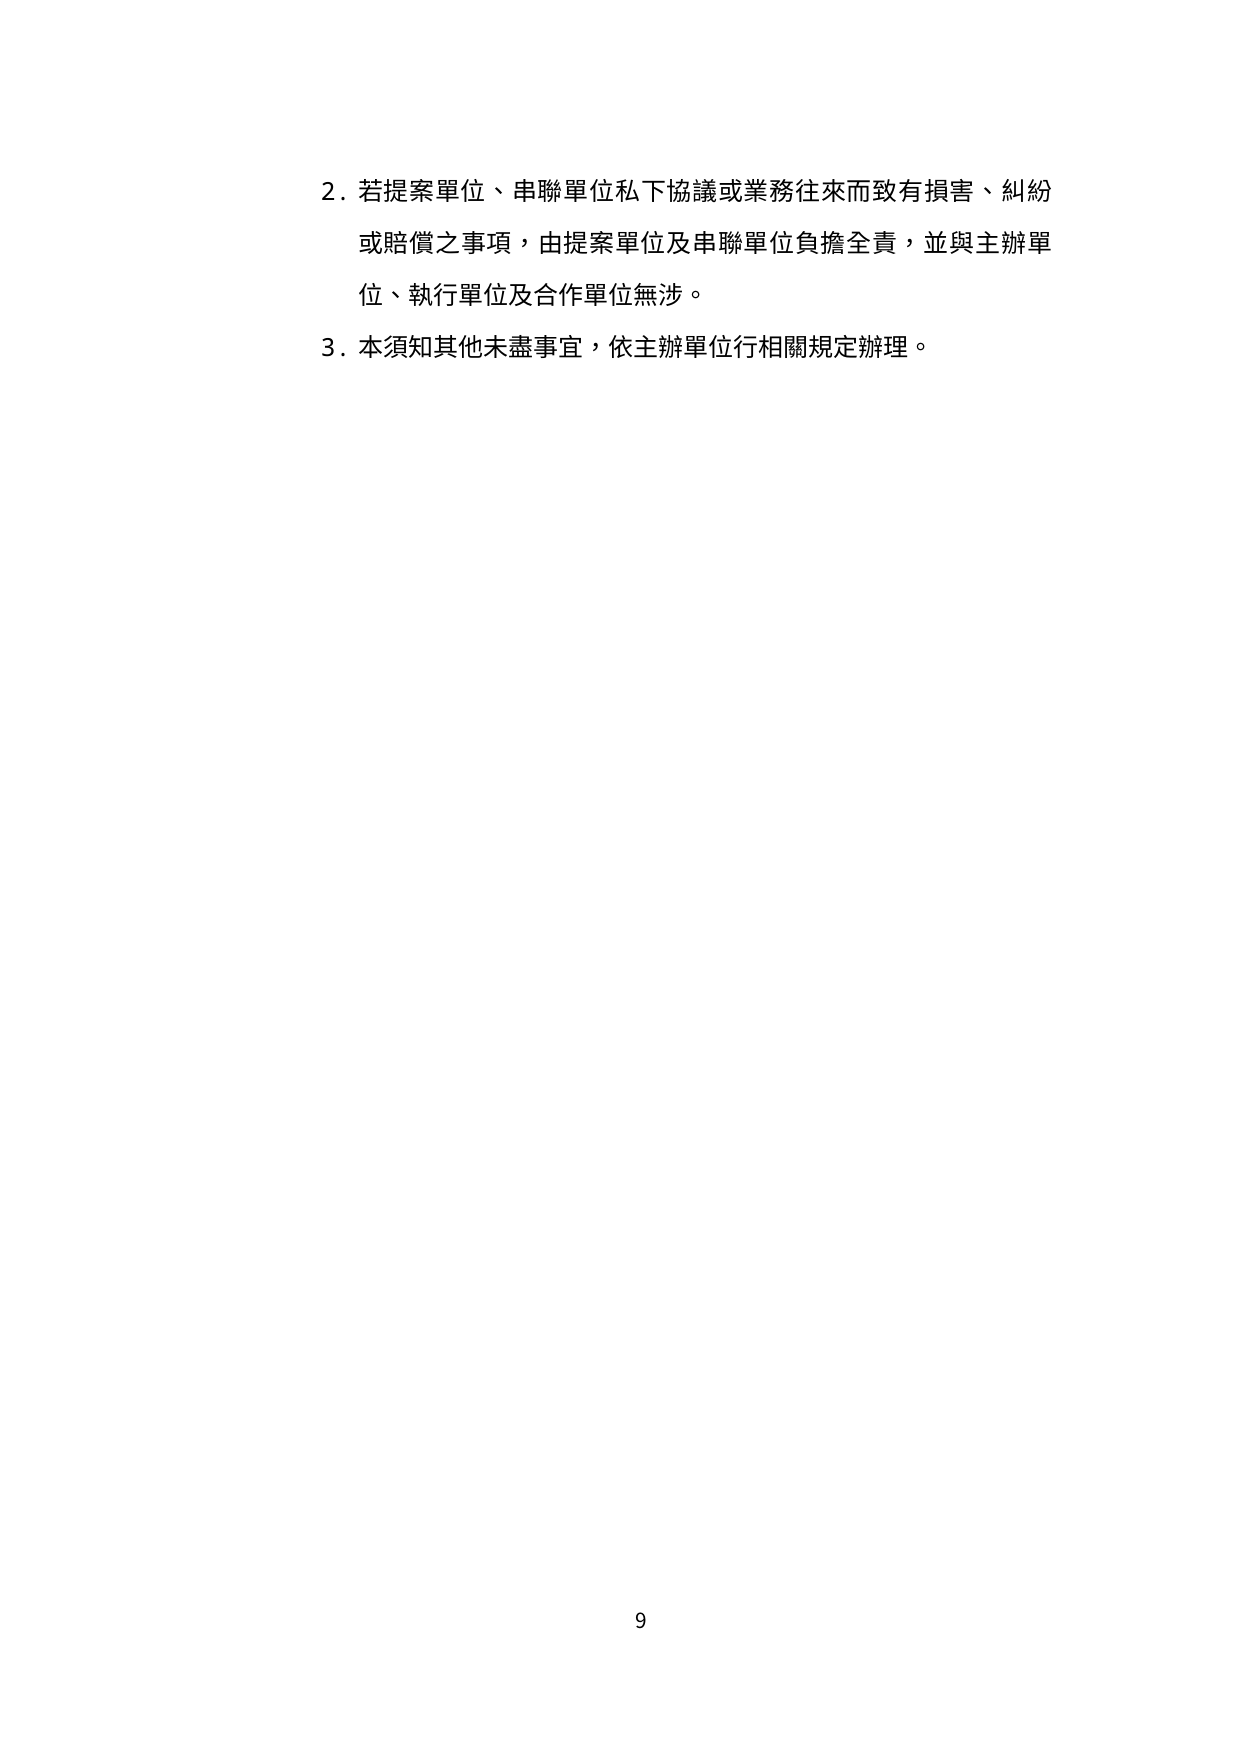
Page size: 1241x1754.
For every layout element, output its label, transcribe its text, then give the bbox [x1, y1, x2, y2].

list 若提案單位、串聯單位私下協議或業務往來而致有損害、糾紛或賠償之事項，由提案單位及串聯單位負擔全責，並與主辦單位、執行單位及合作單位無涉。 [320, 158, 1053, 314]
list 本須知其他未盡事宜，依主辦單位行相關規定辦理。 [320, 314, 1053, 367]
